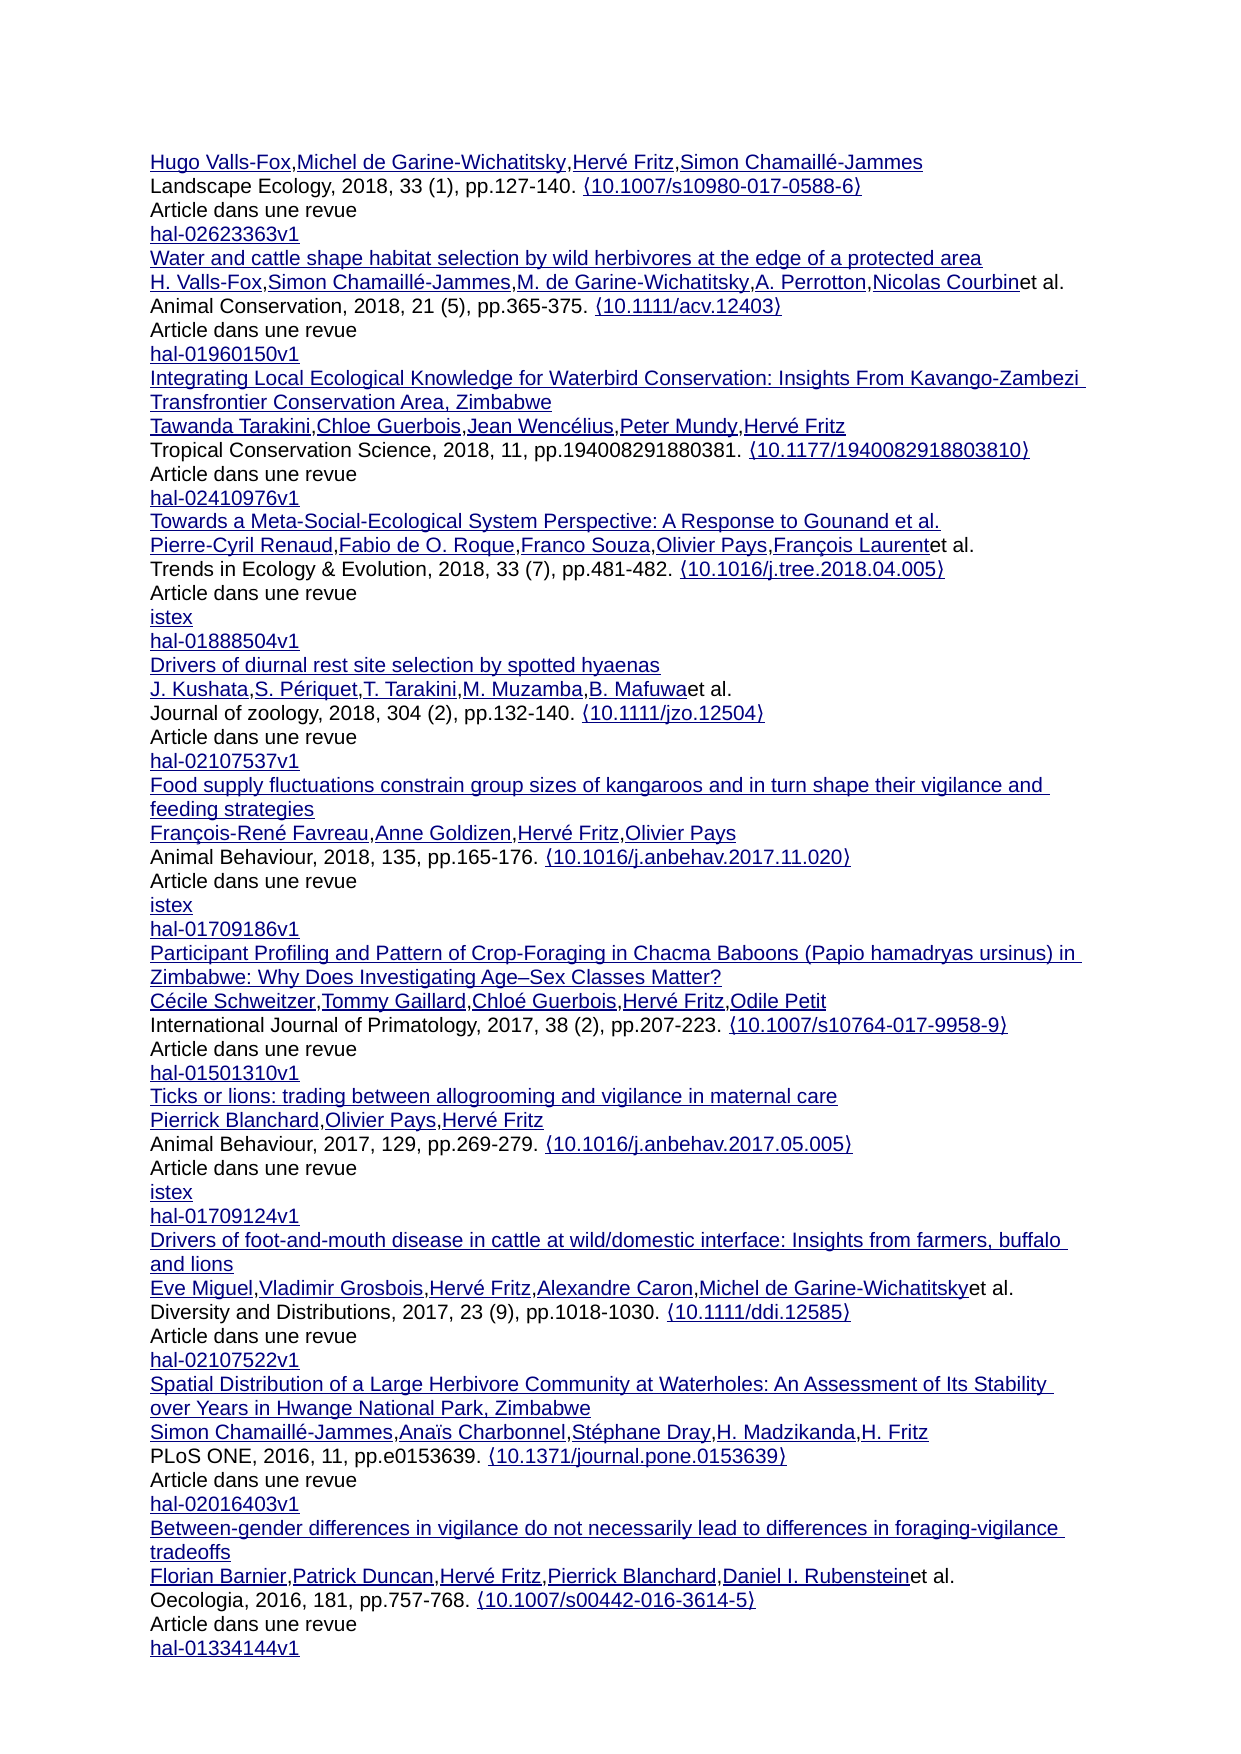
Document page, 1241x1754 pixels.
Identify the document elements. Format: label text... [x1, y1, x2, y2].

table_cell Integrating Local Ecological Knowledge for Waterbird Conservation: Insights From Kavango-Zambezi Transfrontier Conservation Area, Zimbabwe Tawanda Tarakini,Chloe Guerbois,Jean Wencélius,Peter Mundy,Hervé Fritz Tropical Conservation Science, 2018, 11, pp.194008291880381. ⟨10.1177/1940082918803810⟩ Article dans une revue hal-02410976v1 [150, 366, 1090, 509]
table_cell Drivers of diurnal rest site selection by spotted hyaenas J. Kushata,S. Périquet,T. Tarakini,M. Muzamba,B. Mafuwaet al. Journal of zoology, 2018, 304 (2), pp.132-140. ⟨10.1111/jzo.12504⟩ Article dans une revue hal-02107537v1 [150, 653, 1090, 773]
table_cell Towards a Meta-Social-Ecological System Perspective: A Response to Gounand et al. Pierre-Cyril Renaud,Fabio de O. Roque,Franco Souza,Olivier Pays,François Laurentet al. Trends in Ecology & Evolution, 2018, 33 (7), pp.481-482. ⟨10.1016/j.tree.2018.04.005⟩ Article dans une revue istex hal-01888504v1 [150, 509, 1090, 653]
table_cell Participant Profiling and Pattern of Crop-Foraging in Chacma Baboons (Papio hamadryas ursinus) in Zimbabwe: Why Does Investigating Age–Sex Classes Matter? Cécile Schweitzer,Tommy Gaillard,Chloé Guerbois,Hervé Fritz,Odile Petit International Journal of Primatology, 2017, 38 (2), pp.207-223. ⟨10.1007/s10764-017-9958-9⟩ Article dans une revue hal-01501310v1 [150, 941, 1090, 1084]
table_cell Hugo Valls-Fox,Michel de Garine-Wichatitsky,Hervé Fritz,Simon Chamaillé-Jammes Landscape Ecology, 2018, 33 (1), pp.127-140. ⟨10.1007/s10980-017-0588-6⟩ Article dans une revue hal-02623363v1 [150, 150, 1090, 246]
table_cell Drivers of foot-and-mouth disease in cattle at wild/domestic interface: Insights from farmers, buffalo and lions Eve Miguel,Vladimir Grosbois,Hervé Fritz,Alexandre Caron,Michel de Garine-Wichatitskyet al. Diversity and Distributions, 2017, 23 (9), pp.1018-1030. ⟨10.1111/ddi.12585⟩ Article dans une revue hal-02107522v1 [150, 1228, 1090, 1372]
table_cell Food supply fluctuations constrain group sizes of kangaroos and in turn shape their vigilance and feeding strategies François-René Favreau,Anne Goldizen,Hervé Fritz,Olivier Pays Animal Behaviour, 2018, 135, pp.165-176. ⟨10.1016/j.anbehav.2017.11.020⟩ Article dans une revue istex hal-01709186v1 [150, 773, 1090, 941]
table_cell Between-gender differences in vigilance do not necessarily lead to differences in foraging-vigilance tradeoffs Florian Barnier,Patrick Duncan,Hervé Fritz,Pierrick Blanchard,Daniel I. Rubensteinet al. Oecologia, 2016, 181, pp.757-768. ⟨10.1007/s00442-016-3614-5⟩ Article dans une revue hal-01334144v1 [150, 1516, 1090, 1659]
table_cell Spatial Distribution of a Large Herbivore Community at Waterholes: An Assessment of Its Stability over Years in Hwange National Park, Zimbabwe Simon Chamaillé-Jammes,Anaïs Charbonnel,Stéphane Dray,H. Madzikanda,H. Fritz PLoS ONE, 2016, 11, pp.e0153639. ⟨10.1371/journal.pone.0153639⟩ Article dans une revue hal-02016403v1 [150, 1372, 1090, 1516]
table_cell Ticks or lions: trading between allogrooming and vigilance in maternal care Pierrick Blanchard,Olivier Pays,Hervé Fritz Animal Behaviour, 2017, 129, pp.269-279. ⟨10.1016/j.anbehav.2017.05.005⟩ Article dans une revue istex hal-01709124v1 [150, 1084, 1090, 1228]
table_cell Water and cattle shape habitat selection by wild herbivores at the edge of a protected area H. Valls-Fox,Simon Chamaillé-Jammes,M. de Garine-Wichatitsky,A. Perrotton,Nicolas Courbinet al. Animal Conservation, 2018, 21 (5), pp.365-375. ⟨10.1111/acv.12403⟩ Article dans une revue hal-01960150v1 [150, 246, 1090, 366]
